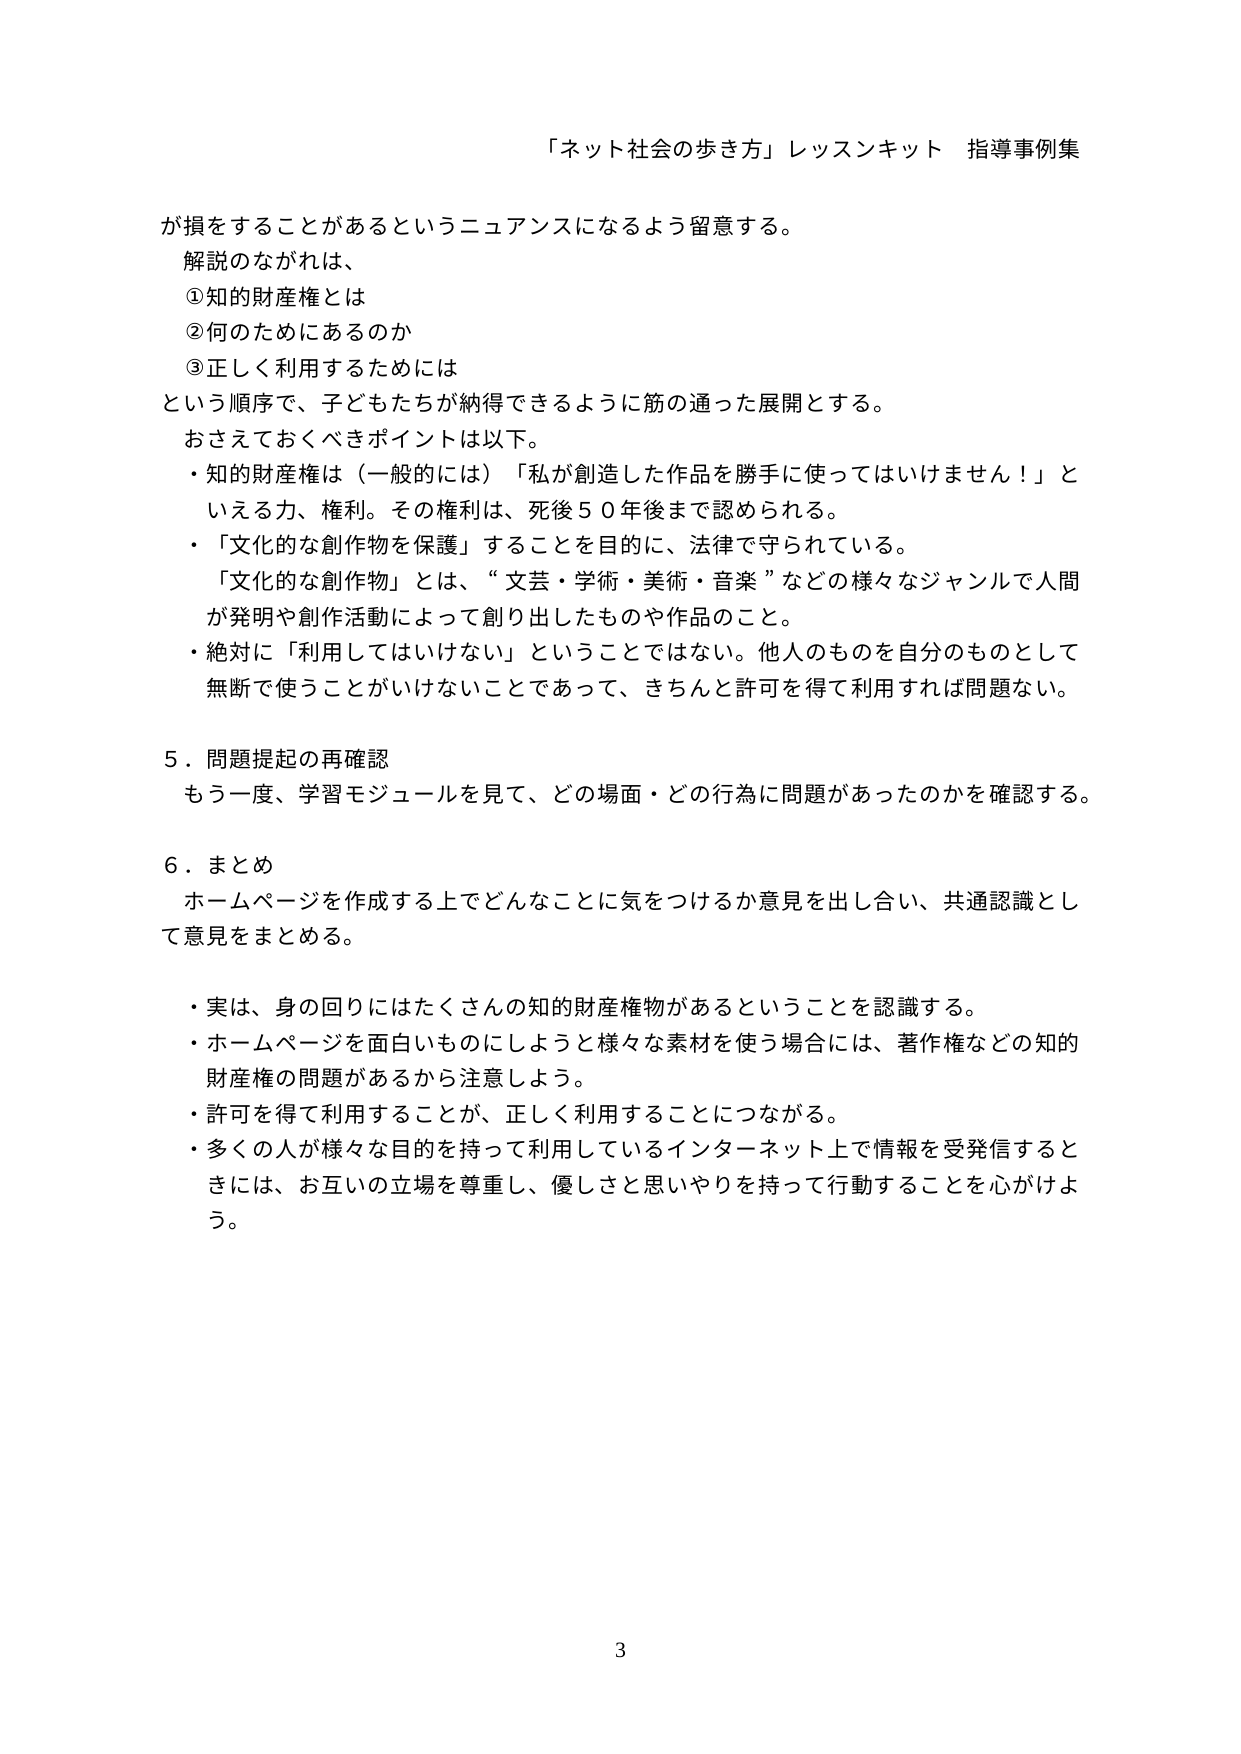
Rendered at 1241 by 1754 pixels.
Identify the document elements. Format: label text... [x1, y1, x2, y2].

text ５．問題提起の再確認 [160, 733, 1081, 769]
text という順序で、子どもたちが納得できるように筋の通った展開とする。 [160, 378, 1081, 414]
text ③正しく利用するためには [160, 343, 1081, 378]
text いえる力、権利。その権利は、死後５０年後まで認められる。 [160, 485, 1081, 520]
text 無断で使うことがいけないことであって、きちんと許可を得て利用すれば問題ない。 [160, 662, 1081, 698]
text ・ホームページを面白いものにしようと様々な素材を使う場合には、著作権などの知的 [160, 1018, 1081, 1053]
text う。 [160, 1195, 1081, 1231]
text ６．まとめ [160, 840, 1081, 876]
text 財産権の問題があるから注意しよう。 [160, 1053, 1081, 1089]
text ・「文化的な創作物を保護」することを目的に、法律で守られている。 [160, 520, 1081, 556]
text もう一度、学習モジュールを見て、どの場面・どの行為に問題があったのかを確認する。 [160, 769, 1081, 804]
text おさえておくべきポイントは以下。 [160, 414, 1081, 449]
text が発明や創作活動によって創り出したものや作品のこと。 [160, 591, 1081, 627]
text ・多くの人が様々な目的を持って利用しているインターネット上で情報を受発信すると [160, 1124, 1081, 1160]
text 「文化的な創作物」とは、“文芸・学術・美術・音楽”などの様々なジャンルで人間 [160, 556, 1081, 591]
text ・絶対に「利用してはいけない」ということではない。他人のものを自分のものとして [160, 627, 1081, 662]
text 解説のながれは、 [160, 236, 1081, 272]
text ・許可を得て利用することが、正しく利用することにつながる。 [160, 1089, 1081, 1124]
text 難しい用語は避けて、要点をおさえた説明を心がける。知的財産権には著作権、商標権、特許権などがあり、それぞれ保護の仕方が違うが、要点としては、これらの権利を侵害すると罰せられるという点である。その際、怖さを教えるよりのではなく、知らないと自分が損をすることがあるというニュアンスになるよう留意する。 [160, 201, 1081, 236]
text ②何のためにあるのか [160, 307, 1081, 343]
text ・知的財産権は（一般的には）「私が創造した作品を勝手に使ってはいけません！」と [160, 449, 1081, 485]
text きには、お互いの立場を尊重し、優しさと思いやりを持って行動することを心がけよ [160, 1160, 1081, 1195]
text ホームページを作成する上でどんなことに気をつけるか意見を出し合い、共通認識として意見をまとめる。 [160, 876, 1081, 947]
text ①知的財産権とは [160, 272, 1081, 307]
text ・実は、身の回りにはたくさんの知的財産権物があるということを認識する。 [160, 982, 1081, 1018]
